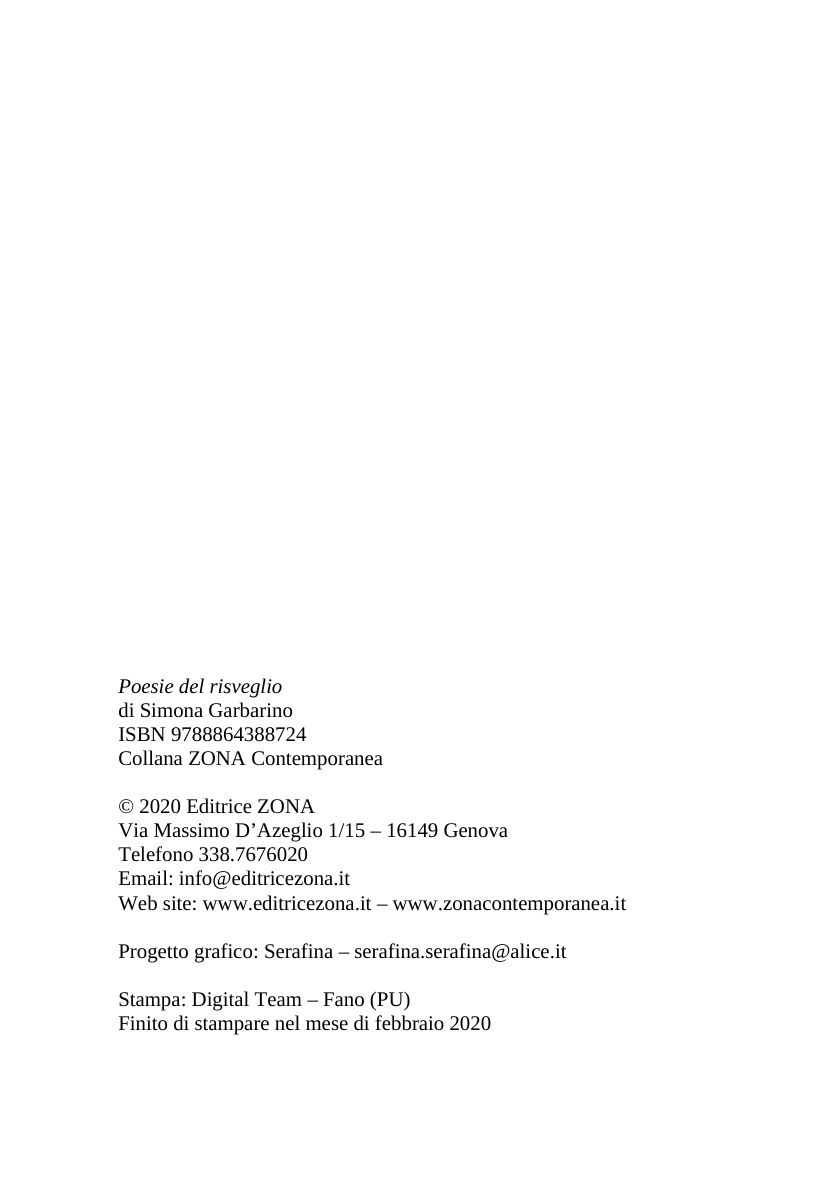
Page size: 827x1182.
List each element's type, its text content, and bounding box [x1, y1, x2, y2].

text ISBN 9788864388724 [118, 722, 709, 746]
text Email: info@editricezona.it [118, 866, 709, 890]
text Web site: www.editricezona.it – www.zonacontemporanea.it [118, 890, 709, 914]
text Stampa: Digital Team – Fano (PU) [118, 987, 709, 1011]
text Poesie del risveglio [118, 674, 709, 698]
text Collana ZONA Contemporanea [118, 746, 709, 770]
text di Simona Garbarino [118, 698, 709, 722]
text Finito di stampare nel mese di febbraio 2020 [118, 1011, 709, 1035]
text Telefono 338.7676020 [118, 842, 709, 866]
text Progetto grafico: Serafina – serafina.serafina@alice.it [118, 938, 709, 963]
text © 2020 Editrice ZONA [118, 794, 709, 818]
text Via Massimo D’Azeglio 1/15 – 16149 Genova [118, 818, 709, 842]
